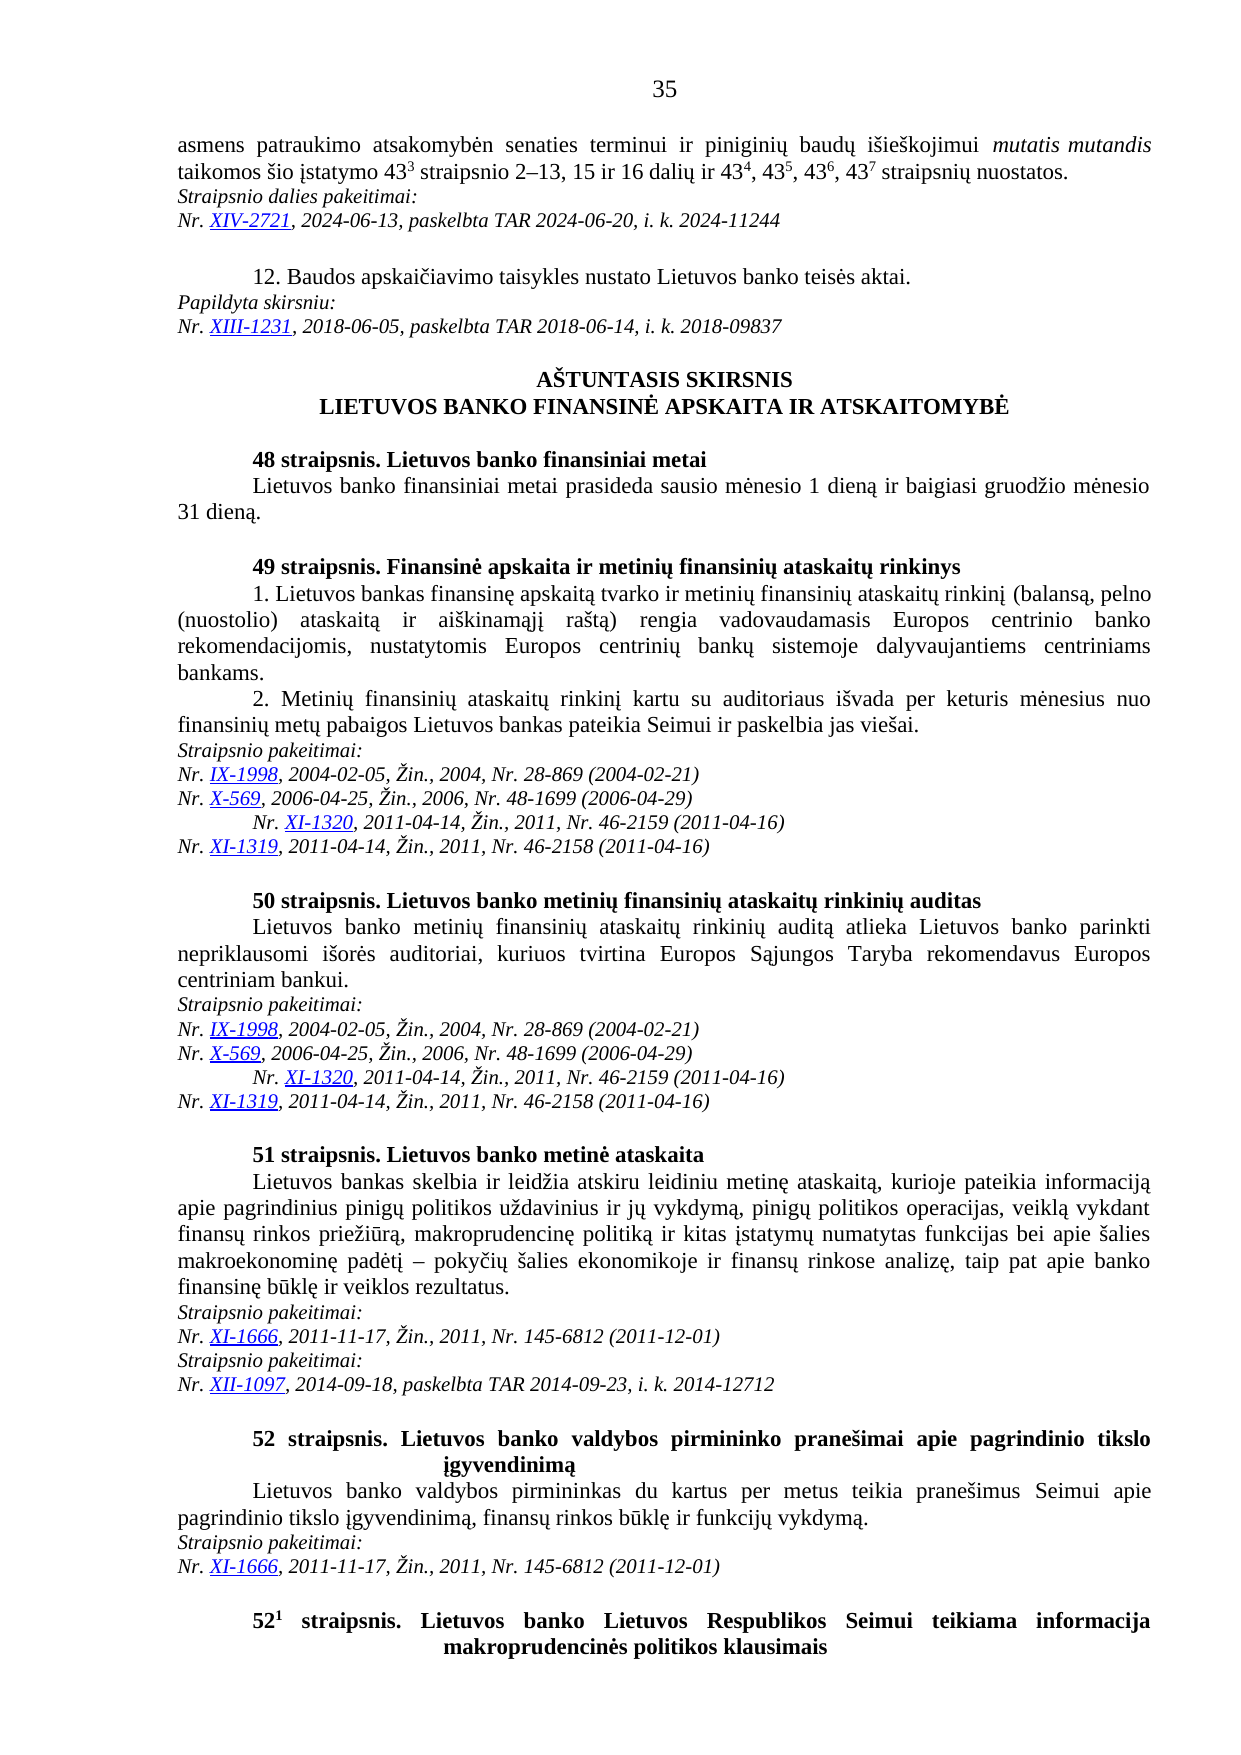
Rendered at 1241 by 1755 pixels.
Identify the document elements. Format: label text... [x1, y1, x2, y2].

text Straipsnio pakeitimai: [177, 992, 1152, 1016]
text Nr. XI-1320, 2011-04-14, Žin., 2011, Nr. 46-2159 (2011-04-16) [252, 810, 1152, 834]
text Nr. XIV-2721, 2024-06-13, paskelbta TAR 2024-06-20, i. k. 2024-11244 [177, 208, 1152, 232]
text 12. Baudos apskaičiavimo taisykles nustato Lietuvos banko teisės aktai. [177, 261, 1152, 290]
text Nr. X-569, 2006-04-25, Žin., 2006, Nr. 48-1699 (2006-04-29) [177, 786, 1152, 810]
text Lietuvos banko metinių finansinių ataskaitų rinkinių auditą atlieka Lietuvos banko parinkti nepriklausomi išorės auditoriai, kuriuos tvirtina Europos Sąjungos Taryba rekomendavus Europos centriniam bankui. [177, 913, 1152, 992]
text Nr. IX-1998, 2004-02-05, Žin., 2004, Nr. 28-869 (2004-02-21) [177, 1016, 1152, 1041]
text Nr. XI-1320, 2011-04-14, Žin., 2011, Nr. 46-2159 (2011-04-16) [177, 1064, 1152, 1089]
text Nr. XI-1319, 2011-04-14, Žin., 2011, Nr. 46-2158 (2011-04-16) [177, 1089, 1152, 1113]
text Straipsnio pakeitimai: [177, 1530, 1152, 1554]
text 49 straipsnis. Finansinė apskaita ir metinių finansinių ataskaitų rinkinys [177, 553, 1152, 580]
text Nr. XI-1319, 2011-04-14, Žin., 2011, Nr. 46-2158 (2011-04-16) [177, 834, 1152, 858]
text Lietuvos banko valdybos pirmininkas du kartus per metus teikia pranešimus Seimui apie pagrindinio tikslo įgyvendinimą, finansų rinkos būklę ir funkcijų vykdymą. [177, 1477, 1152, 1530]
text Straipsnio pakeitimai: [177, 1348, 1152, 1372]
text 1. Lietuvos bankas finansinę apskaitą tvarko ir metinių finansinių ataskaitų rinkinį (balansą, pelno (nuostolio) ataskaitą ir aiškinamąjį raštą) rengia vadovaudamasis Europos centrinio banko rekomendacijomis, nustatytomis Europos centrinių bankų sistemoje dalyvaujantiems centriniams bankams. [177, 580, 1152, 685]
text 2. Metinių finansinių ataskaitų rinkinį kartu su auditoriaus išvada per keturis mėnesius nuo finansinių metų pabaigos Lietuvos bankas pateikia Seimui ir paskelbia jas viešai. [177, 685, 1152, 738]
text Nr. X-569, 2006-04-25, Žin., 2006, Nr. 48-1699 (2006-04-29) [177, 1041, 1152, 1064]
text 48 straipsnis. Lietuvos banko finansiniai metai [177, 446, 1152, 472]
text Nr. XI-1666, 2011-11-17, Žin., 2011, Nr. 145-6812 (2011-12-01) [177, 1324, 1152, 1348]
text Nr. IX-1998, 2004-02-05, Žin., 2004, Nr. 28-869 (2004-02-21) [177, 762, 1152, 786]
text Lietuvos banko finansiniai metai prasideda sausio mėnesio 1 dieną ir baigiasi gruodžio mėnesio 31 dieną. [177, 472, 1152, 525]
text Straipsnio dalies pakeitimai: [177, 184, 1152, 208]
text 51 straipsnis. Lietuvos banko metinė ataskaita [177, 1141, 1152, 1168]
text 52 straipsnis. Lietuvos banko valdybos pirmininko pranešimai apie pagrindinio tikslo įgyvendinimą [252, 1424, 1152, 1477]
text AŠTUNTASIS SKIRSNIS [177, 367, 1152, 393]
text Papildyta skirsniu: [177, 290, 1152, 314]
text Nr. XII-1097, 2014-09-18, paskelbta TAR 2014-09-23, i. k. 2014-12712 [177, 1372, 1152, 1396]
text 50 straipsnis. Lietuvos banko metinių finansinių ataskaitų rinkinių auditas [177, 887, 1152, 913]
text Straipsnio pakeitimai: [177, 1299, 1152, 1324]
text Nr. XI-1666, 2011-11-17, Žin., 2011, Nr. 145-6812 (2011-12-01) [177, 1554, 1152, 1578]
text Straipsnio pakeitimai: [177, 738, 1152, 762]
text Nr. XIII-1231, 2018-06-05, paskelbta TAR 2018-06-14, i. k. 2018-09837 [177, 314, 1152, 338]
text Lietuvos bankas skelbia ir leidžia atskiru leidiniu metinę ataskaitą, kurioje pateikia informaciją apie pagrindinius pinigų politikos uždavinius ir jų vykdymą, pinigų politikos operacijas, veiklą vykdant finansų rinkos priežiūrą, makroprudencinę politiką ir kitas įstatymų numatytas funkcijas bei apie šalies makroekonominę padėtį – pokyčių šalies ekonomikoje ir finansų rinkose analizę, taip pat apie banko finansinę būklę ir veiklos rezultatus. [177, 1168, 1152, 1299]
text asmens patraukimo atsakomybėn senaties terminui ir piniginių baudų išieškojimui mutatis mutandis taikomos šio įstatymo 433 straipsnio 2–13, 15 ir 16 dalių ir 434, 435, 436, 437 straipsnių nuostatos. [177, 131, 1152, 184]
text LIETUVOS BANKO FINANSINĖ APSKAITA IR ATSKAITOMYBĖ [177, 393, 1152, 419]
text 521 straipsnis. Lietuvos banko Lietuvos Respublikos Seimui teikiama informacija makroprudencinės politikos klausimais [252, 1607, 1152, 1659]
